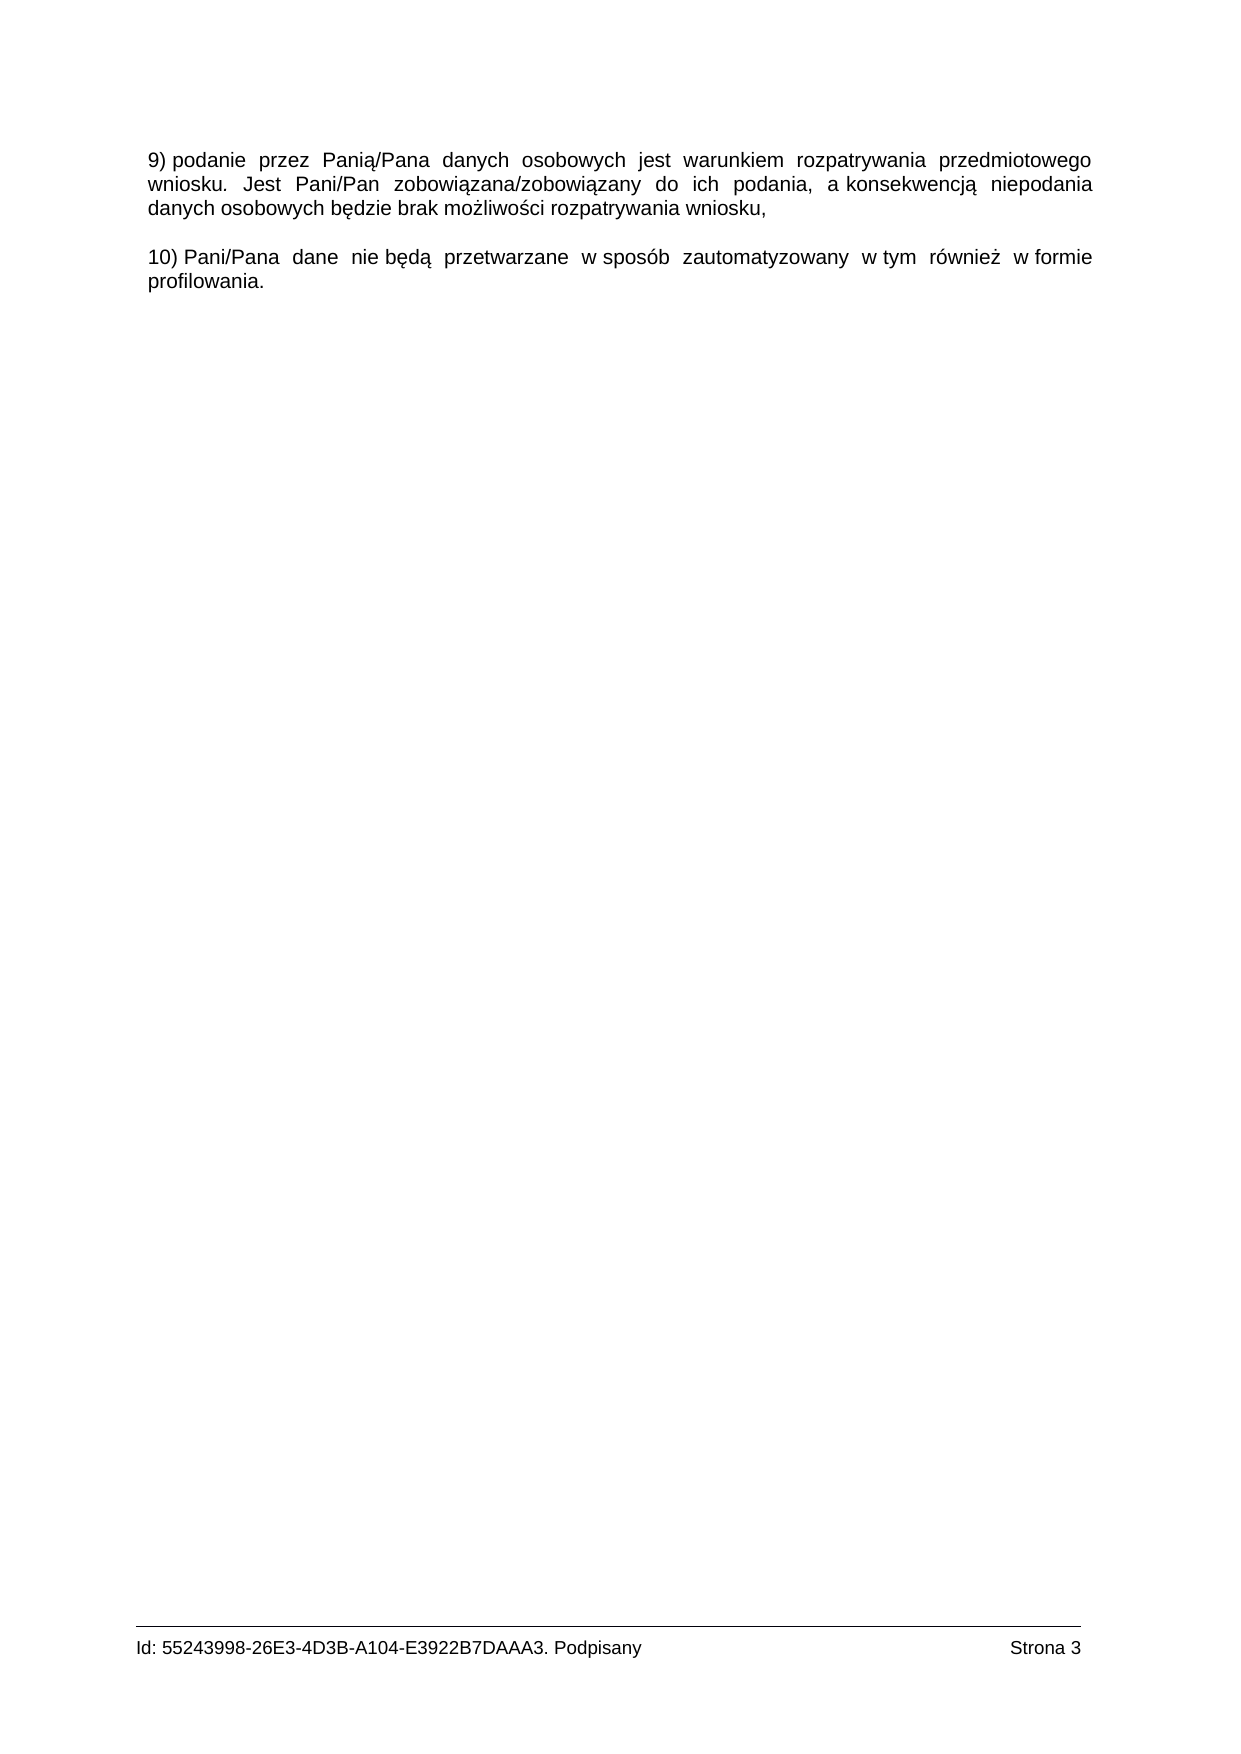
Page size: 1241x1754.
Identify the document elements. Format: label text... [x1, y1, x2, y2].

text 9) podanie przez Panią/Pana danych osobowych jest warunkiem rozpatrywania przedmiotowego wniosku. Jest Pani/Pan zobowiązana/zobowiązany do ich podania, a konsekwencją niepodania danych osobowych będzie brak możliwości rozpatrywania wniosku, [148, 148, 1093, 219]
text 10) Pani/Pana dane nie będą przetwarzane w sposób zautomatyzowany w tym również w formie profilowania. [148, 244, 1093, 292]
